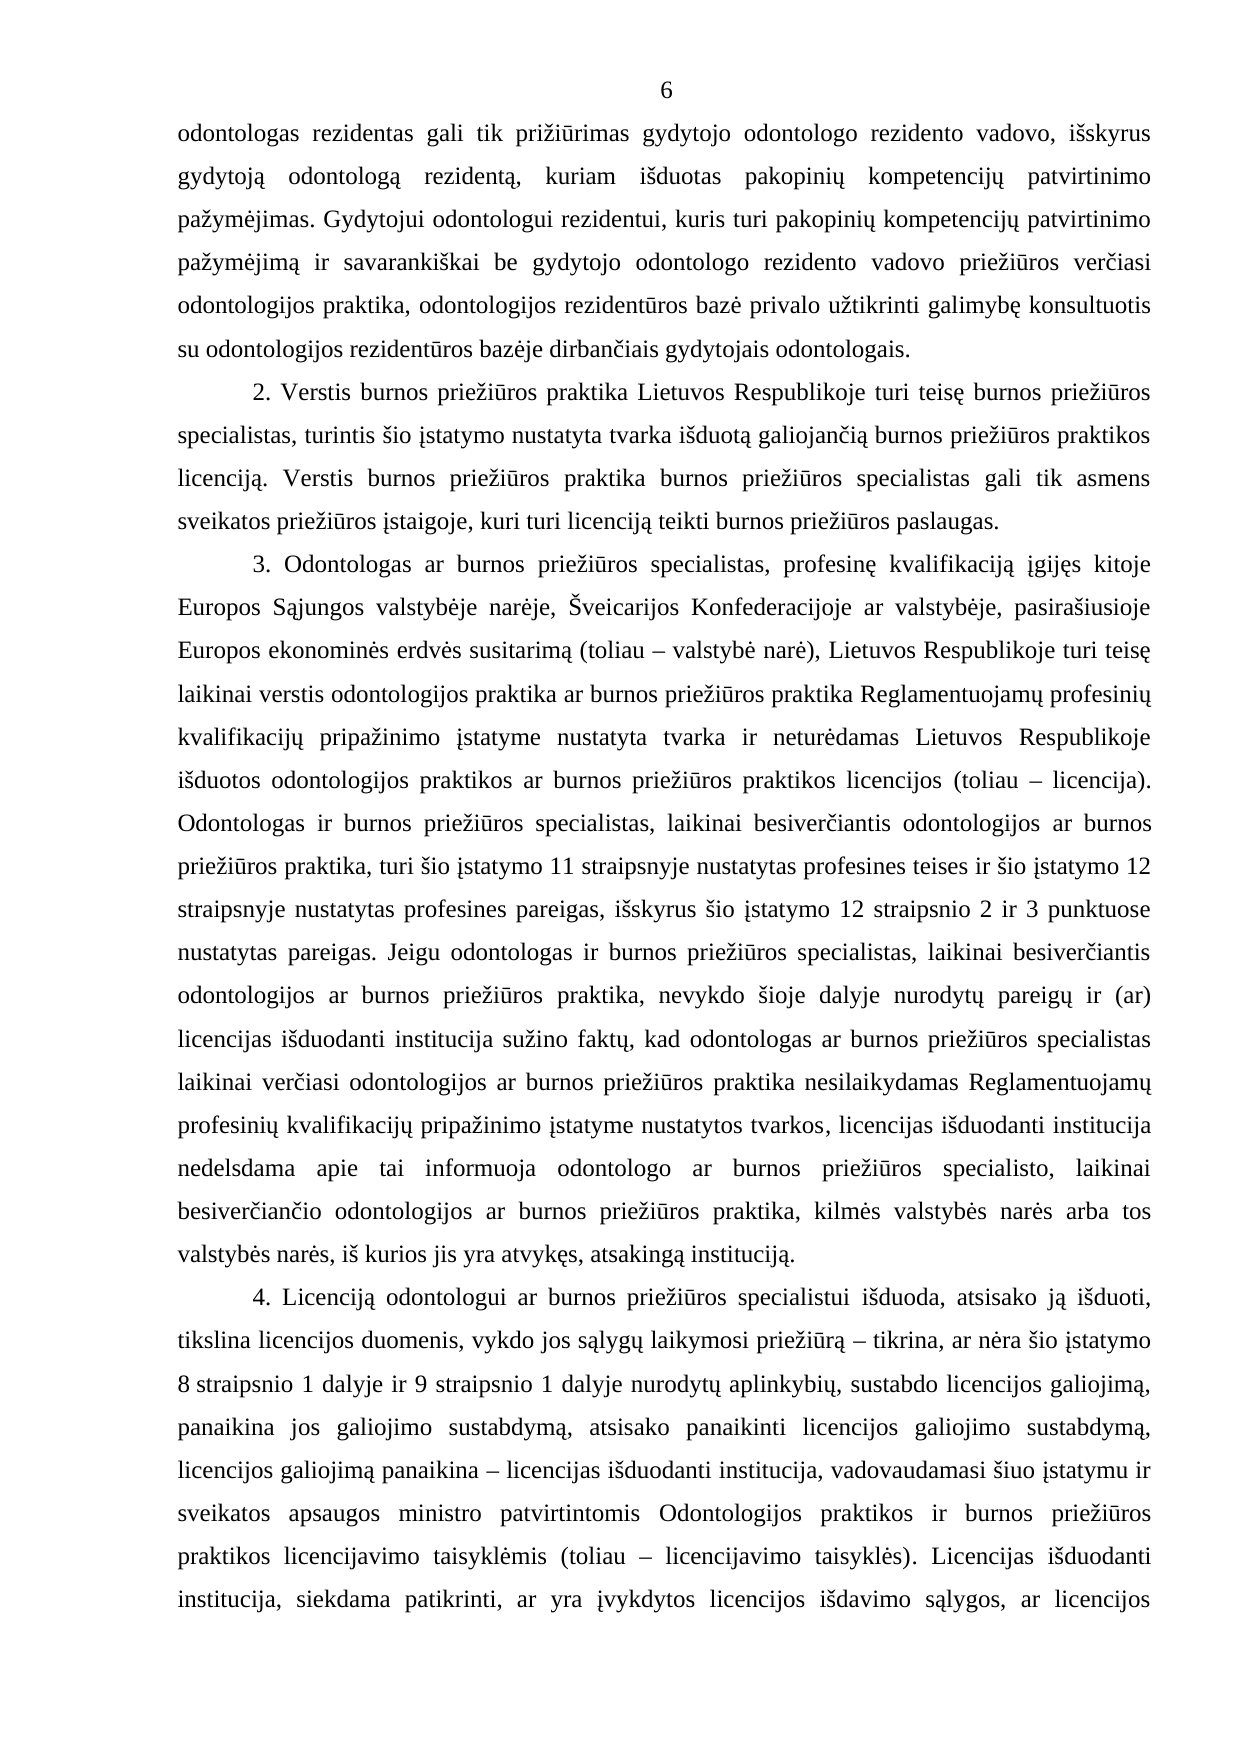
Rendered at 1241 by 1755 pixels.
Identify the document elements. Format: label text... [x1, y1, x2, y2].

text odontologas rezidentas gali tik prižiūrimas gydytojo odontologo rezidento vadovo, išskyrus gydytoją odontologą rezidentą, kuriam išduotas pakopinių kompetencijų patvirtinimo pažymėjimas. Gydytojui odontologui rezidentui, kuris turi pakopinių kompetencijų patvirtinimo pažymėjimą ir savarankiškai be gydytojo odontologo rezidento vadovo priežiūros verčiasi odontologijos praktika, odontologijos rezidentūros bazė privalo užtikrinti galimybę konsultuotis su odontologijos rezidentūros bazėje dirbančiais gydytojais odontologais. [177, 118, 1152, 362]
text 4. Licenciją odontologui ar burnos priežiūros specialistui išduoda, atsisako ją išduoti, tikslina licencijos duomenis, vykdo jos sąlygų laikymosi priežiūrą – tikrina, ar nėra šio įstatymo 8 straipsnio 1 dalyje ir 9 straipsnio 1 dalyje nurodytų aplinkybių, sustabdo licencijos galiojimą, panaikina jos galiojimo sustabdymą, atsisako panaikinti licencijos galiojimo sustabdymą, licencijos galiojimą panaikina – licencijas išduodanti institucija, vadovaudamasi šiuo įstatymu ir sveikatos apsaugos ministro patvirtintomis Odontologijos praktikos ir burnos priežiūros praktikos licencijavimo taisyklėmis (toliau – licencijavimo taisyklės). Licencijas išduodanti institucija, siekdama patikrinti, ar yra įvykdytos licencijos išdavimo sąlygos, ar licencijos [177, 1282, 1152, 1613]
text 2. Verstis burnos priežiūros praktika Lietuvos Respublikoje turi teisę burnos priežiūros specialistas, turintis šio įstatymo nustatyta tvarka išduotą galiojančią burnos priežiūros praktikos licenciją. Verstis burnos priežiūros praktika burnos priežiūros specialistas gali tik asmens sveikatos priežiūros įstaigoje, kuri turi licenciją teikti burnos priežiūros paslaugas. [177, 377, 1152, 535]
text 3. Odontologas ar burnos priežiūros specialistas, profesinę kvalifikaciją įgijęs kitoje Europos Sąjungos valstybėje narėje, Šveicarijos Konfederacijoje ar valstybėje, pasirašiusioje Europos ekonominės erdvės susitarimą (toliau – valstybė narė), Lietuvos Respublikoje turi teisę laikinai verstis odontologijos praktika ar burnos priežiūros praktika Reglamentuojamų profesinių kvalifikacijų pripažinimo įstatyme nustatyta tvarka ir neturėdamas Lietuvos Respublikoje išduotos odontologijos praktikos ar burnos priežiūros praktikos licencijos (toliau – licencija). Odontologas ir burnos priežiūros specialistas, laikinai besiverčiantis odontologijos ar burnos priežiūros praktika, turi šio įstatymo 11 straipsnyje nustatytas profesines teises ir šio įstatymo 12 straipsnyje nustatytas profesines pareigas, išskyrus šio įstatymo 12 straipsnio 2 ir 3 punktuose nustatytas pareigas. Jeigu odontologas ir burnos priežiūros specialistas, laikinai besiverčiantis odontologijos ar burnos priežiūros praktika, nevykdo šioje dalyje nurodytų pareigų ir (ar) licencijas išduodanti institucija sužino faktų, kad odontologas ar burnos priežiūros specialistas laikinai verčiasi odontologijos ar burnos priežiūros praktika nesilaikydamas Reglamentuojamų profesinių kvalifikacijų pripažinimo įstatyme nustatytos tvarkos, licencijas išduodanti institucija nedelsdama apie tai informuoja odontologo ar burnos priežiūros specialisto, laikinai besiverčiančio odontologijos ar burnos priežiūros praktika, kilmės valstybės narės arba tos valstybės narės, iš kurios jis yra atvykęs, atsakingą instituciją. [177, 549, 1152, 1268]
